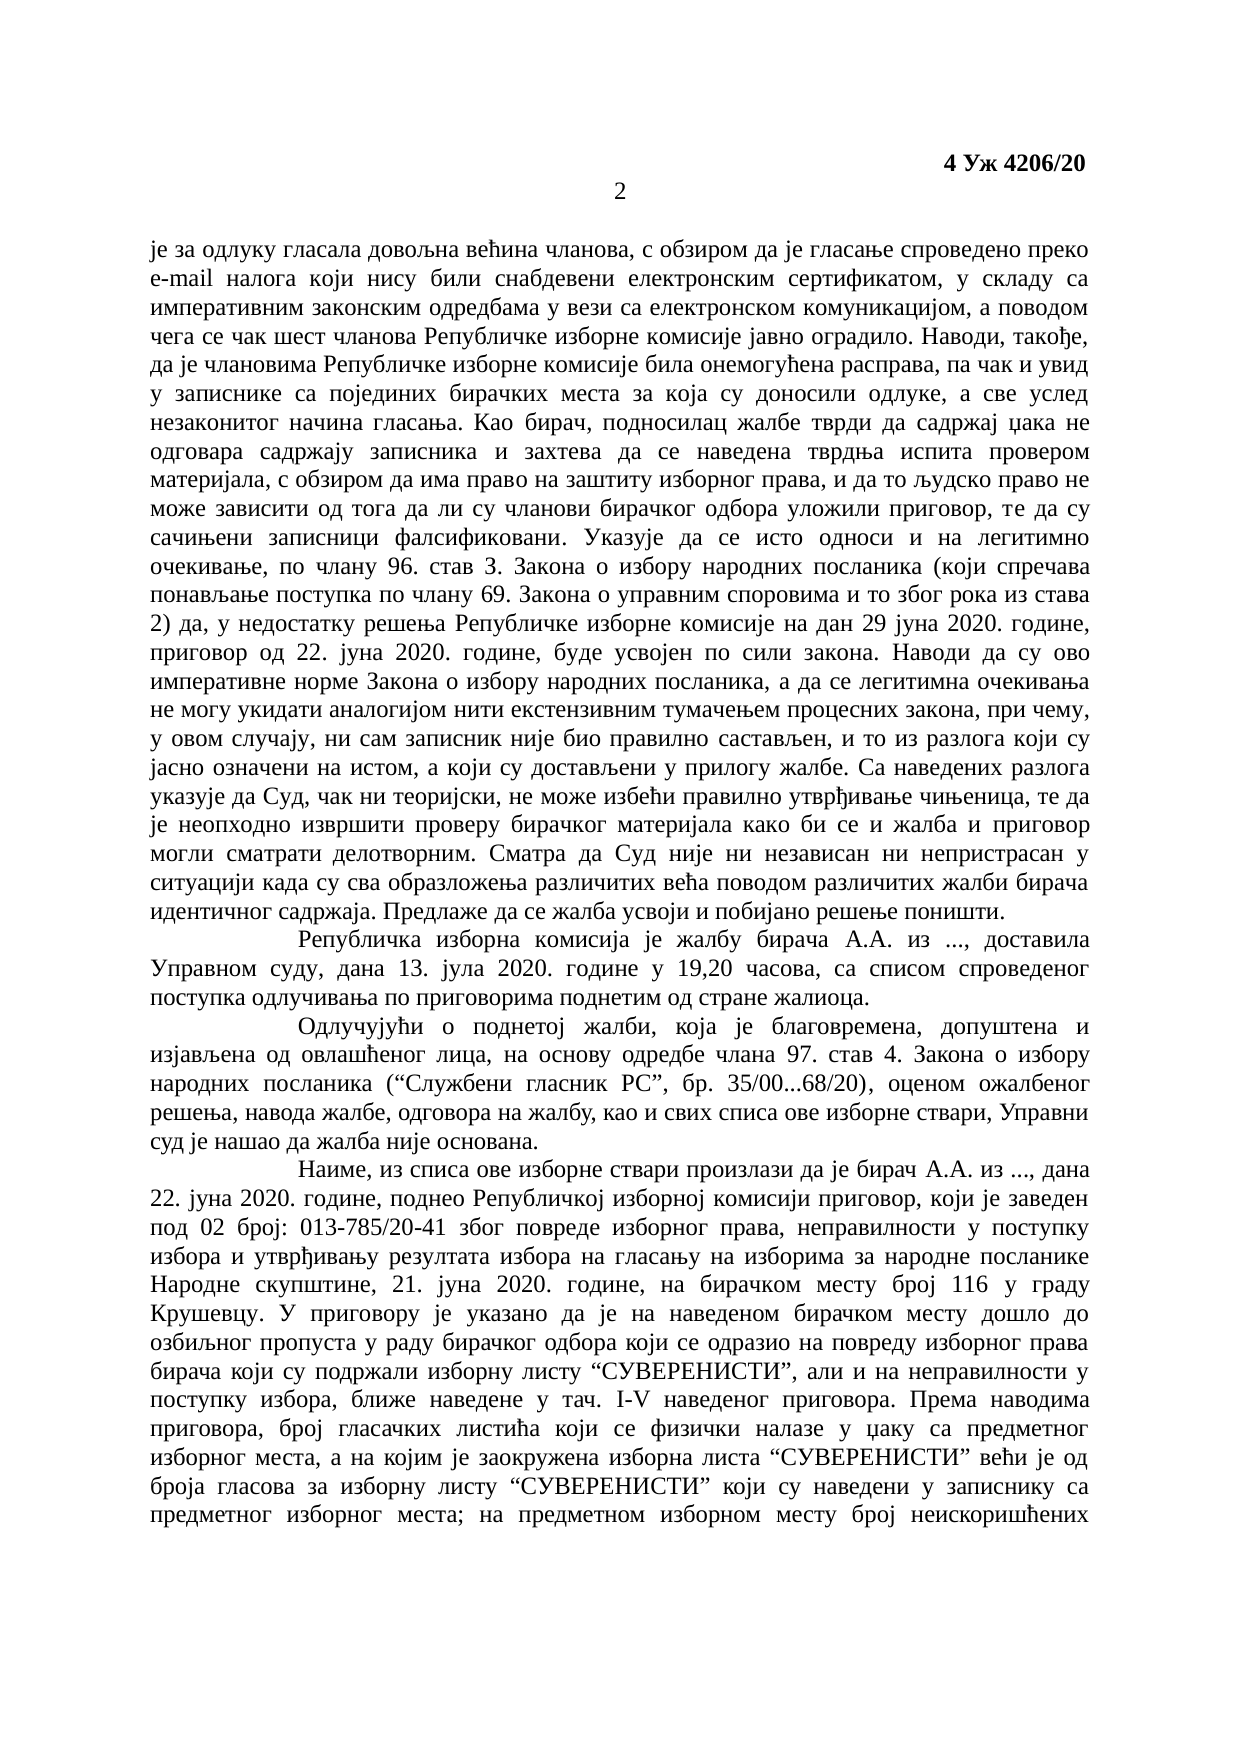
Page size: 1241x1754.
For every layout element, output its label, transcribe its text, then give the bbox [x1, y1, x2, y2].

text Наиме, из списа ове изборне ствари произлази да је бирач А.А. из ..., дана 22. јуна 2020. године, поднео Републичкој изборној комисији приговор, који је заведен под 02 број: 013-785/20-41 због повреде изборног права, неправилности у поступку избора и утврђивању резултата избора на гласању на изборима за народне посланике Народне скупштине, 21. јуна 2020. године, на бирачком месту број 116 у граду Крушевцу. У приговору је указано да је на наведеном бирачком месту дошло до озбиљног пропуста у раду бирачког одбора који се одразио на повреду изборног права бирача који су подржали изборну листу “СУВЕРЕНИСТИ”, али и на неправилности у поступку избора, ближе наведене у тач. I-V наведеног приговора. Према наводима приговора, број гласачких листића који се физички налазе у џаку са предметног изборног места, а на којим је заокружена изборна листа “СУВЕРЕНИСТИ” већи је од броја гласова за изборну листу “СУВЕРЕНИСТИ” који су наведени у записнику са предметног изборног места; на предметном изборном месту број неискоришћених [150, 1154, 1090, 1528]
text Одлучујући о поднетој жалби, која је благовремена, допуштена и изјављена од овлашћеног лица, на основу одредбе члана 97. став 4. Закона о избору народних посланика (“Службени гласник РС”, бр. 35/00...68/20), оценом ожалбеног решења, навода жалбе, одговора на жалбу, као и свих списа ове изборне ствари, Управни суд је нашао да жалба није основана. [150, 1011, 1090, 1154]
text је за одлуку гласала довољна већина чланова, с обзиром да је гласање спроведено преко e-mail налога који нису били снабдевени електронским сертификатом, у складу са императивним законским одредбама у вези са електронском комуникацијом, а поводом чега се чак шест чланова Републичке изборне комисије јавно оградило. Наводи, такође, да је члановима Републичке изборне комисије била онемогућена расправа, па чак и увид у записнике са појединих бирачких места за која су доносили одлуке, а све услед незаконитог начина гласања. Као бирач, подносилац жалбе тврди да садржај џака не одговара садржају записника и захтева да се наведена тврдња испита провером материјала, с обзиром да има право на заштиту изборног права, и да то људско право не може зависити од тога да ли су чланови бирачког одбора уложили приговор, те да су сачињени записници фалсификовани. Указује да се исто односи и на легитимно очекивање, по члану 96. став З. Закона о избору народних посланика (који спречава понављање поступка по члану 69. Закона о управним споровима и то због рока из става 2) да, у недостатку решења Републичке изборне комисије на дан 29 јуна 2020. године, приговор од 22. јуна 2020. године, буде усвојен по сили закона. Наводи да су ово императивне норме Закона о избору народних посланика, а да се легитимна очекивања не могу укидати аналогијом нити екстензивним тумачењем процесних закона, при чему, у овом случају, ни сам записник није био правилно састављен, и то из разлога који су јасно означени на истом, а који су достављени у прилогу жалбе. Са наведених разлога указује да Суд, чак ни теоријски, не може избећи правилно утврђивање чињеница, те да је неопходно извршити проверу бирачког материјала како би се и жалба и приговор могли сматрати делотворним. Сматра да Суд није ни независан ни непристрасан у ситуацији када су сва образложења различитих већа поводом различитих жалби бирача идентичног садржаја. Предлаже да се жалба усвоји и побијано решење поништи. [150, 234, 1090, 924]
text Републичка изборна комисија је жалбу бирача А.А. из ..., доставила Управном суду, дана 13. јула 2020. године у 19,20 часова, са списом спроведеног поступка одлучивања по приговорима поднетим од стране жалиоца. [150, 924, 1090, 1011]
